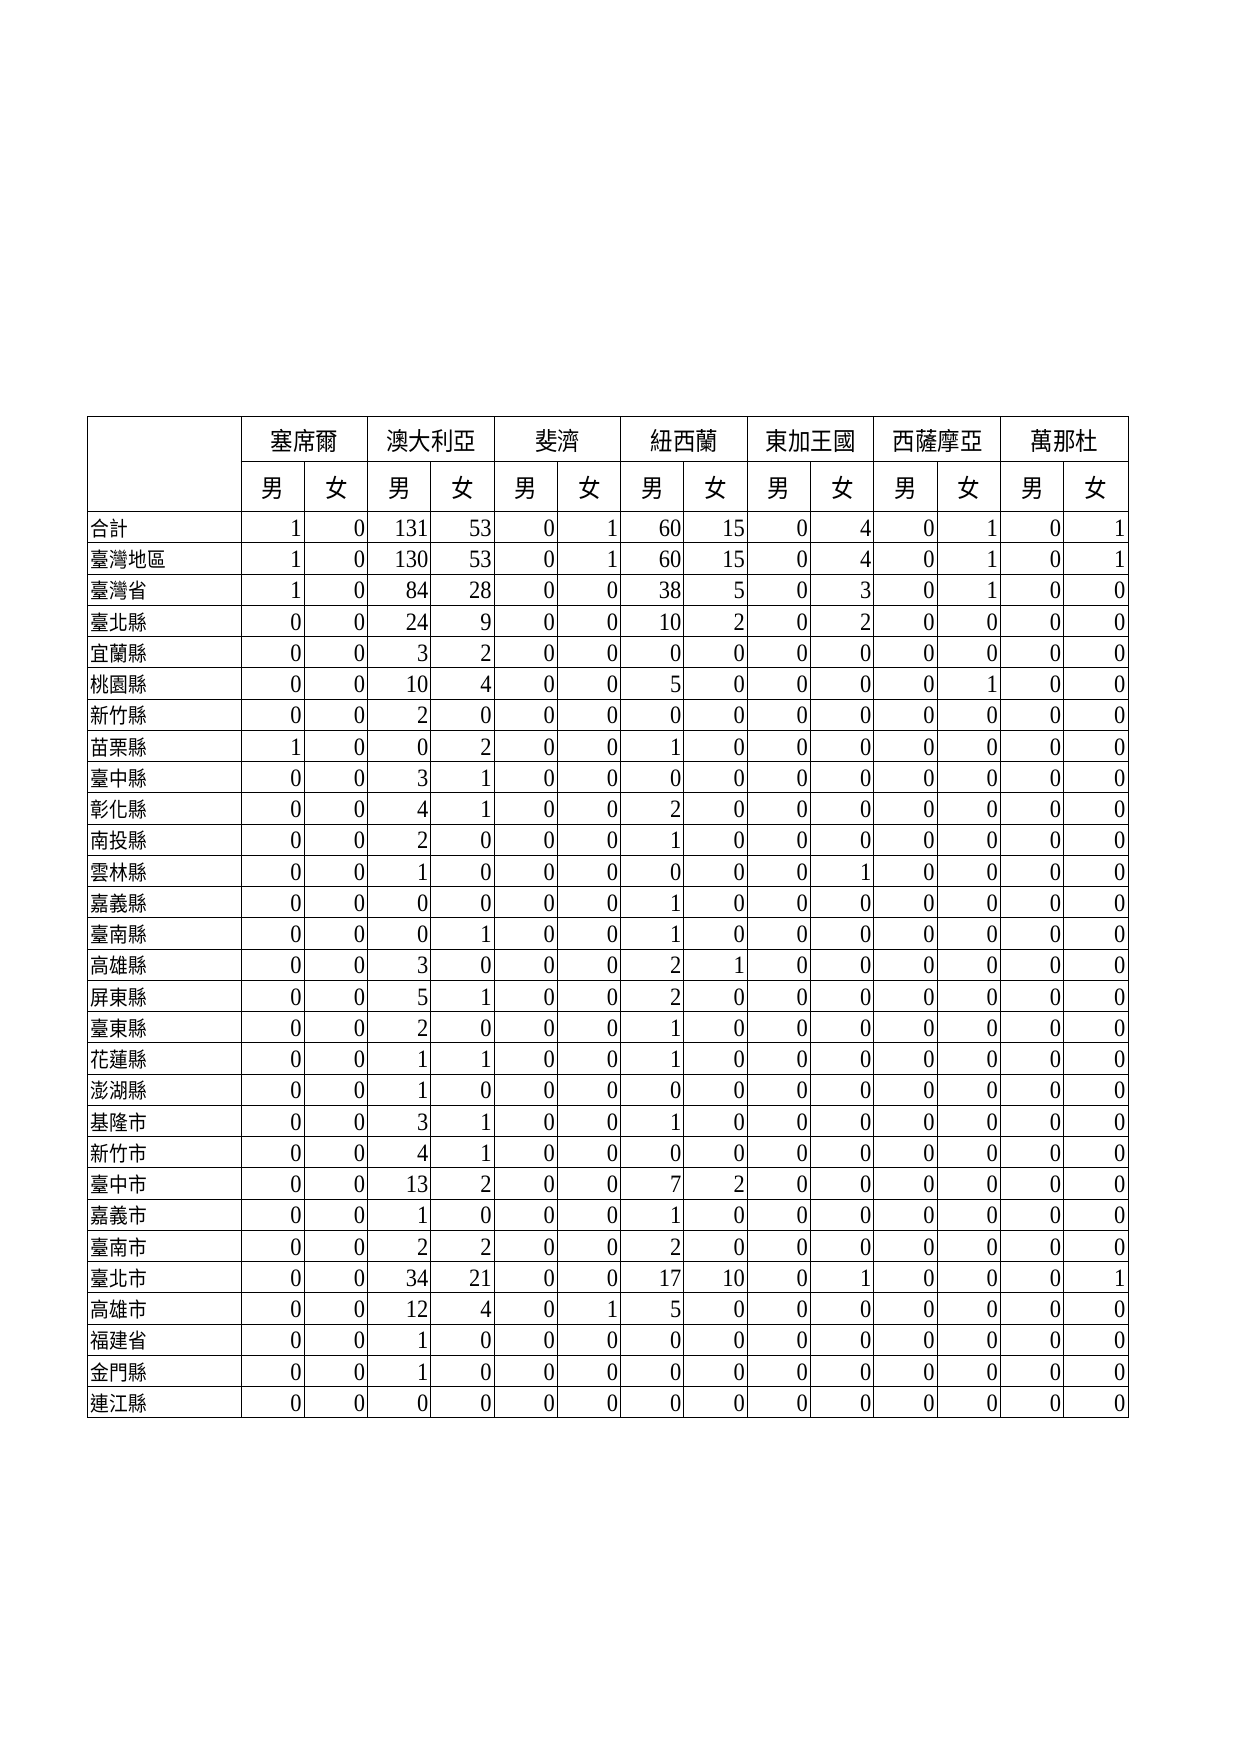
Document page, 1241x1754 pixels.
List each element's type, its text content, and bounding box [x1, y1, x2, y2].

table_cell 0 [684, 668, 747, 698]
table_cell 0 [938, 856, 1000, 886]
table_cell 0 [811, 887, 873, 917]
table_header 紐西蘭 [621, 417, 747, 461]
table_cell 9 [431, 606, 494, 636]
table_cell 0 [748, 606, 810, 636]
table_cell 0 [1064, 606, 1128, 636]
table_header 塞席爾 [242, 417, 367, 461]
table_cell 0 [748, 762, 810, 792]
table_cell 0 [495, 1012, 557, 1042]
table_cell 0 [811, 981, 873, 1011]
table_cell 0 [558, 668, 620, 698]
table_cell 0 [495, 637, 557, 667]
table_cell 2 [431, 637, 494, 667]
table_cell 女 [684, 462, 747, 511]
table_cell 0 [305, 856, 367, 886]
table_cell 0 [874, 1168, 937, 1198]
table_cell 0 [811, 731, 873, 761]
table_cell 0 [558, 637, 620, 667]
table_cell 0 [874, 1200, 937, 1230]
table_cell 0 [1064, 668, 1128, 698]
table_cell 0 [684, 887, 747, 917]
table_cell 0 [242, 887, 304, 917]
table_cell 0 [305, 1231, 367, 1261]
table_cell 0 [495, 950, 557, 980]
table_cell 0 [874, 1043, 937, 1073]
table_cell 3 [368, 1106, 430, 1136]
table_cell 臺中市 [88, 1168, 241, 1198]
table_cell 2 [621, 1231, 683, 1261]
table_cell 21 [431, 1262, 494, 1292]
table_cell 0 [1001, 637, 1063, 667]
table_cell 2 [684, 606, 747, 636]
table_cell 1 [621, 1043, 683, 1073]
table_cell 0 [874, 1012, 937, 1042]
table_cell 0 [1001, 1106, 1063, 1136]
table_cell 1 [621, 1012, 683, 1042]
table_cell 131 [368, 512, 430, 542]
table_cell 0 [748, 1200, 810, 1230]
table_cell 0 [1064, 856, 1128, 886]
table_cell 0 [495, 1168, 557, 1198]
table_cell 雲林縣 [88, 856, 241, 886]
table_cell 0 [748, 700, 810, 730]
table_cell 0 [242, 1043, 304, 1073]
table_cell 0 [305, 512, 367, 542]
table_cell 0 [305, 825, 367, 855]
table_cell 0 [1064, 1325, 1128, 1355]
table_cell 女 [431, 462, 494, 511]
table_cell 0 [1001, 1293, 1063, 1323]
table_cell 1 [938, 575, 1000, 605]
table_cell 0 [1064, 1356, 1128, 1386]
table_cell 0 [242, 1012, 304, 1042]
table_cell 0 [1001, 856, 1063, 886]
table_cell 0 [431, 950, 494, 980]
table_cell 0 [495, 1137, 557, 1167]
table_cell 0 [1001, 543, 1063, 573]
table_cell 0 [1064, 981, 1128, 1011]
table_cell 0 [938, 825, 1000, 855]
table_cell 0 [748, 887, 810, 917]
table_cell 0 [495, 1043, 557, 1073]
table_cell 0 [684, 1012, 747, 1042]
table_cell 0 [1001, 668, 1063, 698]
table_cell 0 [558, 1168, 620, 1198]
table_cell 2 [621, 793, 683, 823]
table_cell 0 [748, 981, 810, 1011]
table_cell 0 [874, 1231, 937, 1261]
table_cell 澎湖縣 [88, 1075, 241, 1105]
table_cell 0 [1064, 637, 1128, 667]
table_cell 1 [938, 668, 1000, 698]
table_cell 0 [748, 731, 810, 761]
table_cell 2 [621, 981, 683, 1011]
table_cell 0 [368, 918, 430, 948]
table_cell 0 [748, 512, 810, 542]
table_cell 0 [938, 1325, 1000, 1355]
table_cell 0 [242, 1262, 304, 1292]
table_cell 0 [1001, 1262, 1063, 1292]
table_cell 0 [242, 793, 304, 823]
table_cell 0 [684, 1106, 747, 1136]
table_cell 高雄縣 [88, 950, 241, 980]
table_cell 0 [1001, 950, 1063, 980]
table_cell 0 [748, 1231, 810, 1261]
table_cell 2 [621, 950, 683, 980]
table_cell 0 [305, 637, 367, 667]
table_cell 0 [684, 1043, 747, 1073]
table_cell 0 [1064, 1168, 1128, 1198]
table_cell 2 [368, 825, 430, 855]
table_cell 0 [1001, 731, 1063, 761]
table_cell 1 [368, 856, 430, 886]
table_cell 0 [305, 793, 367, 823]
table_cell 2 [431, 1231, 494, 1261]
table_cell 0 [431, 1325, 494, 1355]
table_cell 0 [305, 606, 367, 636]
table_cell 2 [811, 606, 873, 636]
table_cell 0 [305, 1106, 367, 1136]
table_cell 桃園縣 [88, 668, 241, 698]
table_cell 0 [874, 1356, 937, 1386]
table_cell 0 [874, 918, 937, 948]
table_cell 0 [938, 731, 1000, 761]
table_cell 0 [242, 1137, 304, 1167]
table_cell 0 [874, 1387, 937, 1417]
table_cell 0 [558, 575, 620, 605]
table_cell 0 [748, 1387, 810, 1417]
table_cell 0 [558, 1043, 620, 1073]
table_cell 苗栗縣 [88, 731, 241, 761]
table_cell 0 [305, 918, 367, 948]
table_cell 0 [495, 1106, 557, 1136]
table_cell 0 [874, 887, 937, 917]
table_cell 1 [621, 887, 683, 917]
table_cell 0 [305, 1200, 367, 1230]
table_cell 0 [1064, 1012, 1128, 1042]
table_header 西薩摩亞 [874, 417, 1000, 461]
table_cell 0 [242, 950, 304, 980]
table_cell 0 [495, 1387, 557, 1417]
table_cell 1 [431, 793, 494, 823]
table_cell 0 [621, 1387, 683, 1417]
table_cell 0 [684, 637, 747, 667]
table_cell 0 [495, 1231, 557, 1261]
table_cell 53 [431, 512, 494, 542]
table_cell 臺南縣 [88, 918, 241, 948]
table_cell 0 [558, 1012, 620, 1042]
table_cell 0 [242, 1325, 304, 1355]
table_cell 0 [305, 1012, 367, 1042]
table_cell 0 [242, 825, 304, 855]
table_cell 4 [368, 1137, 430, 1167]
table_cell 0 [874, 606, 937, 636]
table_cell 連江縣 [88, 1387, 241, 1417]
table_cell 0 [938, 1075, 1000, 1105]
table_cell 15 [684, 543, 747, 573]
table_cell 38 [621, 575, 683, 605]
table_cell 0 [811, 1012, 873, 1042]
table_cell 0 [305, 1137, 367, 1167]
table_cell 13 [368, 1168, 430, 1198]
table_cell 0 [811, 700, 873, 730]
table_cell 0 [811, 793, 873, 823]
table_cell 2 [368, 700, 430, 730]
table_cell 0 [684, 731, 747, 761]
table_cell 1 [242, 543, 304, 573]
table_cell 0 [874, 1293, 937, 1323]
table_cell 0 [874, 1075, 937, 1105]
table_cell 0 [684, 981, 747, 1011]
table_cell 1 [811, 1262, 873, 1292]
table_cell 1 [242, 512, 304, 542]
table_cell 1 [1064, 543, 1128, 573]
table_cell 0 [938, 981, 1000, 1011]
table_cell 0 [242, 637, 304, 667]
table_cell 臺東縣 [88, 1012, 241, 1042]
table_cell 0 [748, 575, 810, 605]
table_cell 0 [558, 918, 620, 948]
table_cell 0 [431, 1387, 494, 1417]
table_cell 0 [305, 1293, 367, 1323]
table_cell 0 [1001, 606, 1063, 636]
table_cell 0 [748, 1075, 810, 1105]
table_cell 1 [684, 950, 747, 980]
table_cell 0 [874, 1262, 937, 1292]
table_cell 0 [368, 731, 430, 761]
table_cell 0 [748, 1293, 810, 1323]
table_cell 0 [305, 575, 367, 605]
table_cell 女 [558, 462, 620, 511]
table_cell 0 [748, 1012, 810, 1042]
table_cell 0 [495, 856, 557, 886]
table_cell 4 [431, 668, 494, 698]
table_cell 0 [558, 1231, 620, 1261]
table_cell 0 [811, 825, 873, 855]
table_cell 0 [242, 1293, 304, 1323]
table_cell 1 [558, 512, 620, 542]
table_cell 0 [938, 887, 1000, 917]
table_cell 0 [811, 1325, 873, 1355]
table_cell 1 [368, 1075, 430, 1105]
table_cell 0 [1064, 918, 1128, 948]
table_cell 屏東縣 [88, 981, 241, 1011]
table_cell 2 [368, 1012, 430, 1042]
table_cell 1 [938, 512, 1000, 542]
table_cell 嘉義縣 [88, 887, 241, 917]
table_cell 84 [368, 575, 430, 605]
table_cell 0 [495, 543, 557, 573]
table_cell 0 [811, 1387, 873, 1417]
table_cell 0 [874, 512, 937, 542]
table_cell 60 [621, 512, 683, 542]
table_cell 1 [431, 1043, 494, 1073]
table_cell 0 [558, 1137, 620, 1167]
table_cell 1 [431, 762, 494, 792]
table_cell 4 [368, 793, 430, 823]
table_cell 0 [495, 981, 557, 1011]
table_cell 0 [431, 1075, 494, 1105]
table_cell 0 [1001, 512, 1063, 542]
table_cell 0 [305, 731, 367, 761]
table_cell 34 [368, 1262, 430, 1292]
table_header 斐濟 [495, 417, 620, 461]
table_cell 0 [1064, 1043, 1128, 1073]
table_cell 0 [495, 575, 557, 605]
table_cell 0 [938, 1106, 1000, 1136]
table_cell 1 [431, 981, 494, 1011]
table_cell 0 [621, 762, 683, 792]
table_cell 1 [242, 731, 304, 761]
table_cell 2 [431, 731, 494, 761]
table_cell 5 [621, 668, 683, 698]
table_cell 0 [874, 700, 937, 730]
table_cell 0 [1064, 1231, 1128, 1261]
table_cell 1 [431, 918, 494, 948]
table_cell 男 [1001, 462, 1063, 511]
table_cell 0 [684, 1293, 747, 1323]
table_cell 0 [938, 793, 1000, 823]
table_cell 高雄市 [88, 1293, 241, 1323]
table_cell 0 [242, 981, 304, 1011]
table_cell 0 [748, 668, 810, 698]
table_cell 0 [684, 700, 747, 730]
table_cell 0 [874, 856, 937, 886]
table_cell 0 [684, 1325, 747, 1355]
table_cell 0 [305, 981, 367, 1011]
table_cell 0 [811, 637, 873, 667]
table_cell 0 [938, 762, 1000, 792]
table_cell 2 [684, 1168, 747, 1198]
table_cell 0 [1001, 1137, 1063, 1167]
table_cell 0 [1001, 1325, 1063, 1355]
table_header 澳大利亞 [368, 417, 494, 461]
table_cell 0 [811, 950, 873, 980]
table_cell 0 [1001, 793, 1063, 823]
table_cell 0 [621, 637, 683, 667]
table_cell 4 [431, 1293, 494, 1323]
table_cell 0 [431, 1200, 494, 1230]
table_cell 0 [495, 668, 557, 698]
table_cell 0 [811, 668, 873, 698]
table_cell 0 [874, 668, 937, 698]
table_cell 0 [242, 1106, 304, 1136]
table_cell 0 [684, 856, 747, 886]
table_cell 臺北縣 [88, 606, 241, 636]
table_cell 24 [368, 606, 430, 636]
table_cell 0 [242, 1387, 304, 1417]
table_cell 0 [1064, 1137, 1128, 1167]
table_cell 0 [1001, 762, 1063, 792]
table_cell 男 [748, 462, 810, 511]
table_cell 1 [368, 1325, 430, 1355]
table_cell 0 [684, 918, 747, 948]
table_cell 0 [1064, 825, 1128, 855]
table_cell 0 [938, 606, 1000, 636]
table_cell 0 [431, 1356, 494, 1386]
table_cell 0 [1001, 700, 1063, 730]
table_cell 南投縣 [88, 825, 241, 855]
table_cell 0 [1001, 1387, 1063, 1417]
table_cell 0 [1001, 981, 1063, 1011]
table_cell 3 [368, 637, 430, 667]
table_cell 0 [1064, 762, 1128, 792]
table_cell 0 [748, 950, 810, 980]
table_cell 1 [621, 1200, 683, 1230]
table_cell 0 [811, 1106, 873, 1136]
table_cell 0 [748, 918, 810, 948]
table_cell 0 [305, 668, 367, 698]
table_cell 臺灣地區 [88, 543, 241, 573]
table_cell 0 [431, 856, 494, 886]
table_cell 基隆市 [88, 1106, 241, 1136]
table_cell 1 [938, 543, 1000, 573]
table_cell 0 [1064, 1106, 1128, 1136]
table_cell 0 [305, 1356, 367, 1386]
table_cell 嘉義市 [88, 1200, 241, 1230]
table_cell 1 [431, 1137, 494, 1167]
table_cell 0 [621, 1137, 683, 1167]
table_cell 男 [368, 462, 430, 511]
table_cell 0 [305, 1043, 367, 1073]
table_cell 彰化縣 [88, 793, 241, 823]
table_cell 0 [621, 1075, 683, 1105]
table_cell 男 [495, 462, 557, 511]
table_cell 0 [684, 825, 747, 855]
table_cell 0 [305, 1325, 367, 1355]
table_cell 0 [558, 1356, 620, 1386]
table_cell 0 [431, 825, 494, 855]
table_cell 0 [874, 825, 937, 855]
table_cell 臺北市 [88, 1262, 241, 1292]
table_header 萬那杜 [1001, 417, 1128, 461]
table_cell 0 [938, 1293, 1000, 1323]
table_cell 0 [242, 1231, 304, 1261]
table_cell 0 [938, 1168, 1000, 1198]
table_cell 0 [938, 1262, 1000, 1292]
table_cell 0 [811, 1075, 873, 1105]
table_header 東加王國 [748, 417, 873, 461]
table_cell 0 [684, 1137, 747, 1167]
table_cell 0 [558, 856, 620, 886]
table_cell 0 [1001, 887, 1063, 917]
table_cell 0 [748, 637, 810, 667]
table_cell 女 [811, 462, 873, 511]
table_cell 0 [305, 1387, 367, 1417]
table_cell 0 [1064, 1075, 1128, 1105]
table_cell 0 [558, 606, 620, 636]
table_cell 0 [305, 543, 367, 573]
table_cell 0 [874, 793, 937, 823]
table_cell 0 [748, 543, 810, 573]
table_cell 0 [495, 1200, 557, 1230]
table_cell 0 [305, 700, 367, 730]
table_cell 男 [874, 462, 937, 511]
table_cell 臺南市 [88, 1231, 241, 1261]
table_cell 1 [811, 856, 873, 886]
table_cell 女 [938, 462, 1000, 511]
table_cell 0 [242, 700, 304, 730]
table_cell 0 [1001, 1012, 1063, 1042]
table_cell 金門縣 [88, 1356, 241, 1386]
table_cell 0 [495, 887, 557, 917]
table_cell 2 [431, 1168, 494, 1198]
table_cell 28 [431, 575, 494, 605]
table_cell 0 [748, 825, 810, 855]
table_cell 宜蘭縣 [88, 637, 241, 667]
table_cell 1 [621, 731, 683, 761]
table_cell 7 [621, 1168, 683, 1198]
table_cell 0 [1064, 1200, 1128, 1230]
table_cell 1 [242, 575, 304, 605]
table_cell 新竹縣 [88, 700, 241, 730]
table_cell 0 [938, 950, 1000, 980]
table_cell 0 [811, 1043, 873, 1073]
table_cell 0 [242, 856, 304, 886]
table_cell 0 [811, 1356, 873, 1386]
table_cell 新竹市 [88, 1137, 241, 1167]
table_cell 1 [558, 1293, 620, 1323]
table_cell 0 [874, 1106, 937, 1136]
table_cell 0 [1064, 700, 1128, 730]
table_cell 0 [495, 1356, 557, 1386]
table_cell 0 [684, 762, 747, 792]
table_cell 2 [368, 1231, 430, 1261]
table_cell 0 [938, 1012, 1000, 1042]
table_cell 0 [242, 1356, 304, 1386]
table_cell 12 [368, 1293, 430, 1323]
table_cell 0 [1001, 575, 1063, 605]
table_cell 0 [748, 1137, 810, 1167]
table_cell 0 [1064, 887, 1128, 917]
table_cell 0 [811, 1293, 873, 1323]
table_cell 0 [874, 981, 937, 1011]
table_cell 0 [558, 1200, 620, 1230]
table_cell 0 [938, 1137, 1000, 1167]
table_cell 4 [811, 543, 873, 573]
table_cell 0 [1001, 1200, 1063, 1230]
table_cell 0 [811, 1200, 873, 1230]
table_cell 0 [1001, 1075, 1063, 1105]
table_cell 0 [684, 1231, 747, 1261]
table_cell 0 [938, 918, 1000, 948]
table_cell 0 [811, 1137, 873, 1167]
table_cell 男 [621, 462, 683, 511]
table_cell 0 [684, 1356, 747, 1386]
table_cell 0 [558, 762, 620, 792]
table_cell 0 [874, 762, 937, 792]
table_cell 0 [305, 1075, 367, 1105]
table_cell 0 [748, 1106, 810, 1136]
table_cell 0 [938, 1231, 1000, 1261]
table_cell 0 [242, 1075, 304, 1105]
table_cell 0 [748, 1356, 810, 1386]
table_cell 1 [621, 1106, 683, 1136]
table_cell 5 [684, 575, 747, 605]
table_cell 0 [495, 762, 557, 792]
table_cell 0 [305, 762, 367, 792]
table_cell 0 [495, 1293, 557, 1323]
table_cell 0 [558, 1325, 620, 1355]
table_cell 0 [748, 1043, 810, 1073]
table_cell 1 [431, 1106, 494, 1136]
table_cell 0 [1001, 918, 1063, 948]
table_cell 0 [938, 1387, 1000, 1417]
table_cell 福建省 [88, 1325, 241, 1355]
table_cell 0 [1064, 1387, 1128, 1417]
table_cell 0 [495, 793, 557, 823]
table_cell 0 [874, 1325, 937, 1355]
table_cell 0 [1064, 731, 1128, 761]
table_cell 0 [242, 918, 304, 948]
table_cell 60 [621, 543, 683, 573]
table_cell 合計 [88, 512, 241, 542]
table_cell 0 [495, 1262, 557, 1292]
table_cell 女 [1064, 462, 1128, 511]
table_cell 10 [684, 1262, 747, 1292]
table_cell 0 [558, 1387, 620, 1417]
table_cell 5 [621, 1293, 683, 1323]
table_cell 0 [558, 981, 620, 1011]
table_cell 0 [558, 825, 620, 855]
table_cell 0 [558, 950, 620, 980]
table_cell 0 [242, 668, 304, 698]
table_cell 1 [368, 1356, 430, 1386]
table_cell 0 [748, 856, 810, 886]
table_cell 0 [1001, 825, 1063, 855]
table_header [88, 417, 241, 511]
table_cell 0 [431, 700, 494, 730]
table_cell 0 [684, 1075, 747, 1105]
table_cell 0 [305, 1262, 367, 1292]
table_cell 男 [242, 462, 304, 511]
table_cell 0 [1001, 1231, 1063, 1261]
table_cell 0 [748, 793, 810, 823]
table_cell 0 [305, 950, 367, 980]
table_cell 0 [874, 731, 937, 761]
table_cell 0 [938, 700, 1000, 730]
table_cell 0 [558, 700, 620, 730]
table_cell 1 [558, 543, 620, 573]
table_cell 0 [684, 793, 747, 823]
table_cell 0 [305, 1168, 367, 1198]
table_cell 0 [938, 1356, 1000, 1386]
table_cell 0 [368, 887, 430, 917]
table_cell 0 [431, 887, 494, 917]
table_cell 0 [558, 887, 620, 917]
table_cell 0 [305, 887, 367, 917]
table_cell 0 [558, 731, 620, 761]
table_cell 0 [874, 950, 937, 980]
table_cell 0 [938, 1200, 1000, 1230]
table_cell 0 [1064, 1293, 1128, 1323]
table_cell 0 [1001, 1356, 1063, 1386]
table_cell 10 [368, 668, 430, 698]
table_cell 0 [558, 1262, 620, 1292]
table_cell 臺灣省 [88, 575, 241, 605]
table_cell 3 [811, 575, 873, 605]
table_cell 1 [368, 1200, 430, 1230]
table_cell 0 [558, 793, 620, 823]
table_cell 女 [305, 462, 367, 511]
table_cell 0 [495, 1075, 557, 1105]
table_cell 0 [242, 606, 304, 636]
table_cell 0 [874, 575, 937, 605]
table_cell 0 [495, 1325, 557, 1355]
table_cell 0 [621, 700, 683, 730]
table_cell 0 [811, 762, 873, 792]
table_cell 0 [748, 1262, 810, 1292]
table_cell 0 [684, 1200, 747, 1230]
table_cell 0 [874, 543, 937, 573]
table_cell 0 [621, 1356, 683, 1386]
table_cell 0 [748, 1325, 810, 1355]
table_cell 0 [874, 1137, 937, 1167]
table_cell 1 [368, 1043, 430, 1073]
table_cell 0 [1001, 1168, 1063, 1198]
table_cell 53 [431, 543, 494, 573]
table_cell 0 [495, 606, 557, 636]
table_cell 0 [242, 1200, 304, 1230]
table_cell 0 [495, 731, 557, 761]
table_cell 臺中縣 [88, 762, 241, 792]
table_cell 4 [811, 512, 873, 542]
table_cell 0 [938, 1043, 1000, 1073]
table_cell 0 [748, 1168, 810, 1198]
table_cell 1 [1064, 512, 1128, 542]
table_cell 10 [621, 606, 683, 636]
table_cell 3 [368, 950, 430, 980]
table_cell 5 [368, 981, 430, 1011]
table_cell 0 [495, 700, 557, 730]
table_cell 130 [368, 543, 430, 573]
table_cell 0 [1064, 950, 1128, 980]
table_cell 0 [621, 1325, 683, 1355]
table_cell 0 [495, 825, 557, 855]
table_cell 0 [621, 856, 683, 886]
table_cell 1 [1064, 1262, 1128, 1292]
table_cell 1 [621, 918, 683, 948]
table_cell 0 [811, 918, 873, 948]
table_cell 0 [558, 1106, 620, 1136]
table_cell 0 [1064, 793, 1128, 823]
table_cell 3 [368, 762, 430, 792]
table_cell 0 [811, 1231, 873, 1261]
table_cell 1 [621, 825, 683, 855]
table_cell 0 [495, 918, 557, 948]
table_cell 0 [811, 1168, 873, 1198]
table_cell 花蓮縣 [88, 1043, 241, 1073]
table_cell 0 [242, 762, 304, 792]
table_cell 0 [684, 1387, 747, 1417]
table_cell 0 [431, 1012, 494, 1042]
table_cell 0 [368, 1387, 430, 1417]
table_cell 0 [558, 1075, 620, 1105]
table_cell 0 [495, 512, 557, 542]
table_cell 0 [874, 637, 937, 667]
table_cell 0 [1001, 1043, 1063, 1073]
table_cell 0 [938, 637, 1000, 667]
table_cell 0 [242, 1168, 304, 1198]
table_cell 17 [621, 1262, 683, 1292]
table_cell 15 [684, 512, 747, 542]
table_cell 0 [1064, 575, 1128, 605]
